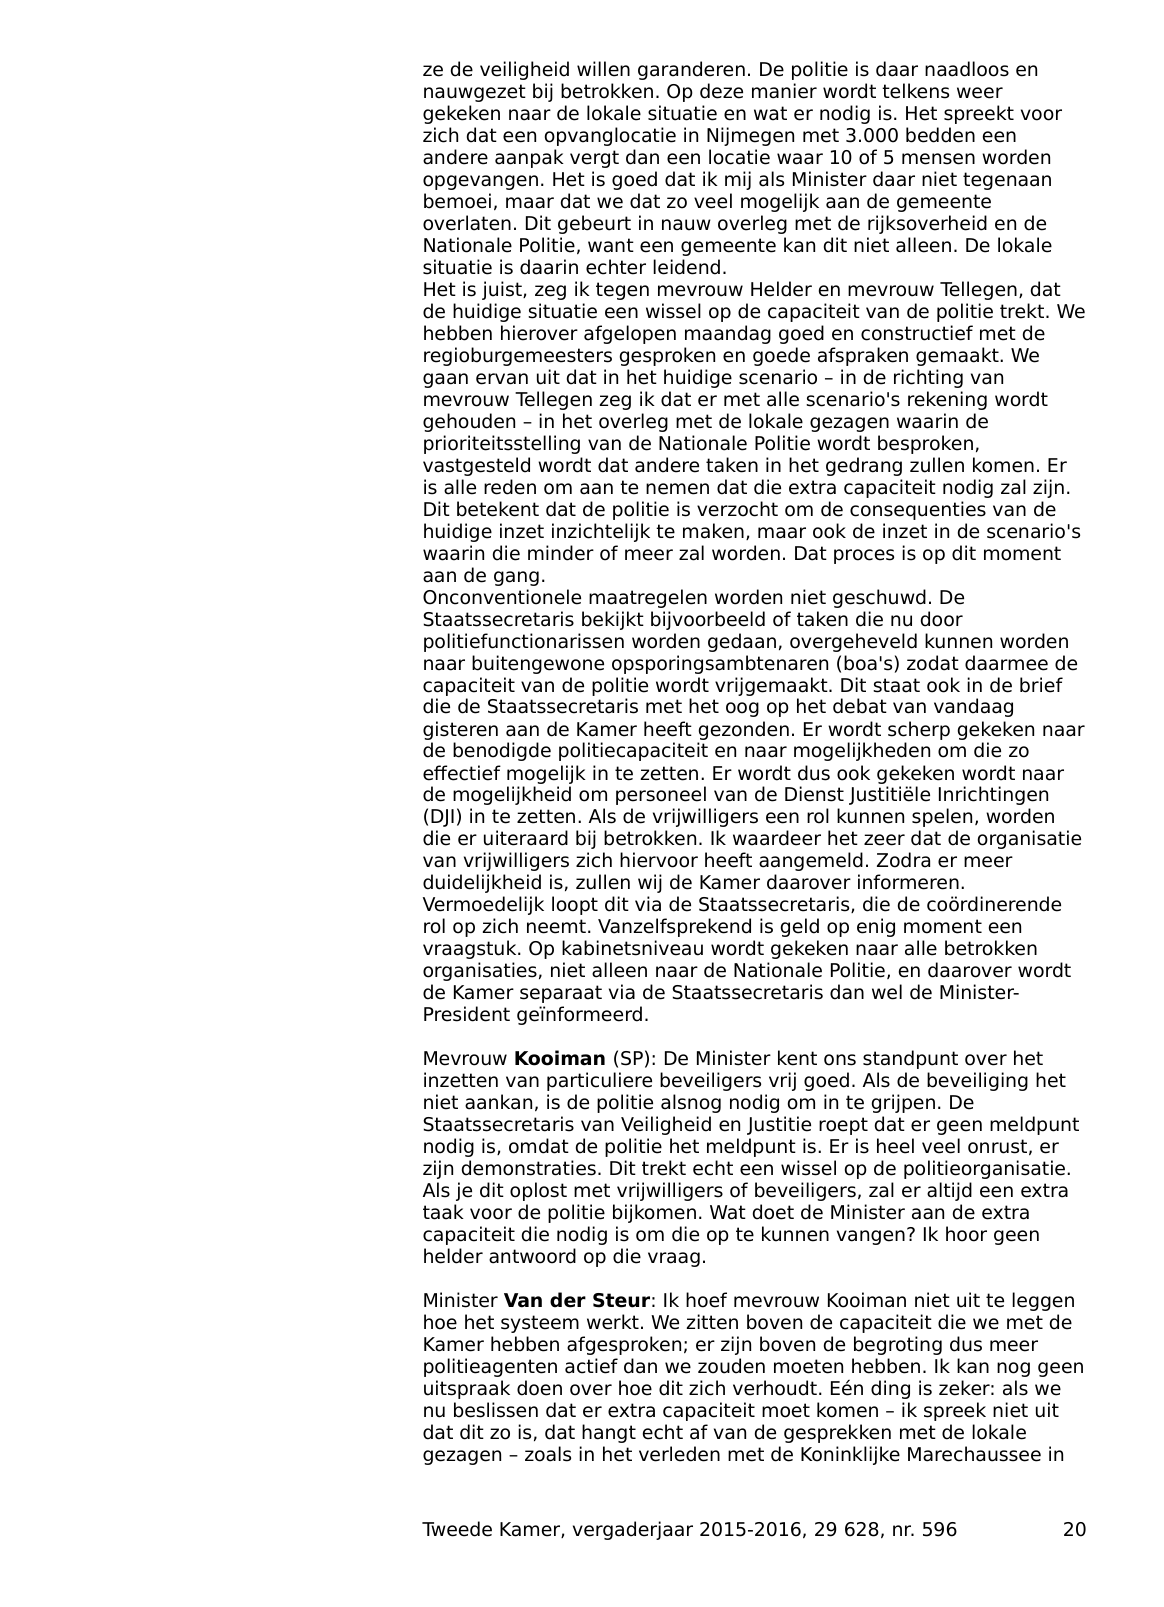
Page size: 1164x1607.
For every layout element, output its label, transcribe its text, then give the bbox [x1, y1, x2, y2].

text ze de veiligheid willen garanderen. De politie is daar naadloos en nauwgezet bij betrokken. Op deze manier wordt telkens weer gekeken naar de lokale situatie en wat er nodig is. Het spreekt voor zich dat een opvanglocatie in Nijmegen met 3.000 bedden een andere aanpak vergt dan een locatie waar 10 of 5 mensen worden opgevangen. Het is goed dat ik mij als Minister daar niet tegenaan bemoei, maar dat we dat zo veel mogelijk aan de gemeente overlaten. Dit gebeurt in nauw overleg met de rijksoverheid en de Nationale Politie, want een gemeente kan dit niet alleen. De lokale situatie is daarin echter leidend. [422, 59, 1087, 279]
text Mevrouw Kooiman (SP): De Minister kent ons standpunt over het inzetten van particuliere beveiligers vrij goed. Als de beveiliging het niet aankan, is de politie alsnog nodig om in te grijpen. De Staatssecretaris van Veiligheid en Justitie roept dat er geen meldpunt nodig is, omdat de politie het meldpunt is. Er is heel veel onrust, er zijn demonstraties. Dit trekt echt een wissel op de politieorganisatie. Als je dit oplost met vrijwilligers of beveiligers, zal er altijd een extra taak voor de politie bijkomen. Wat doet de Minister aan de extra capaciteit die nodig is om die op te kunnen vangen? Ik hoor geen helder antwoord op die vraag. [422, 1048, 1087, 1268]
text Minister Van der Steur: Ik hoef mevrouw Kooiman niet uit te leggen hoe het systeem werkt. We zitten boven de capaciteit die we met de Kamer hebben afgesproken; er zijn boven de begroting dus meer politieagenten actief dan we zouden moeten hebben. Ik kan nog geen uitspraak doen over hoe dit zich verhoudt. Eén ding is zeker: als we nu beslissen dat er extra capaciteit moet komen – ik spreek niet uit dat dit zo is, dat hangt echt af van de gesprekken met de lokale gezagen – zoals in het verleden met de Koninklijke Marechaussee in [422, 1290, 1087, 1466]
text Onconventionele maatregelen worden niet geschuwd. De Staatssecretaris bekijkt bijvoorbeeld of taken die nu door politiefunctionarissen worden gedaan, overgeheveld kunnen worden naar buitengewone opsporingsambtenaren (boa's) zodat daarmee de capaciteit van de politie wordt vrijgemaakt. Dit staat ook in de brief die de Staatssecretaris met het oog op het debat van vandaag gisteren aan de Kamer heeft gezonden. Er wordt scherp gekeken naar de benodigde politiecapaciteit en naar mogelijkheden om die zo effectief mogelijk in te zetten. Er wordt dus ook gekeken wordt naar de mogelijkheid om personeel van de Dienst Justitiële Inrichtingen (DJI) in te zetten. Als de vrijwilligers een rol kunnen spelen, worden die er uiteraard bij betrokken. Ik waardeer het zeer dat de organisatie van vrijwilligers zich hiervoor heeft aangemeld. Zodra er meer duidelijkheid is, zullen wij de Kamer daarover informeren. Vermoedelijk loopt dit via de Staatssecretaris, die de coördinerende rol op zich neemt. Vanzelfsprekend is geld op enig moment een vraagstuk. Op kabinetsniveau wordt gekeken naar alle betrokken organisaties, niet alleen naar de Nationale Politie, en daarover wordt de Kamer separaat via de Staatssecretaris dan wel de Minister-President geïnformeerd. [422, 587, 1087, 1026]
text Het is juist, zeg ik tegen mevrouw Helder en mevrouw Tellegen, dat de huidige situatie een wissel op de capaciteit van de politie trekt. We hebben hierover afgelopen maandag goed en constructief met de regioburgemeesters gesproken en goede afspraken gemaakt. We gaan ervan uit dat in het huidige scenario – in de richting van mevrouw Tellegen zeg ik dat er met alle scenario's rekening wordt gehouden – in het overleg met de lokale gezagen waarin de prioriteitsstelling van de Nationale Politie wordt besproken, vastgesteld wordt dat andere taken in het gedrang zullen komen. Er is alle reden om aan te nemen dat die extra capaciteit nodig zal zijn. Dit betekent dat de politie is verzocht om de consequenties van de huidige inzet inzichtelijk te maken, maar ook de inzet in de scenario's waarin die minder of meer zal worden. Dat proces is op dit moment aan de gang. [422, 279, 1087, 587]
